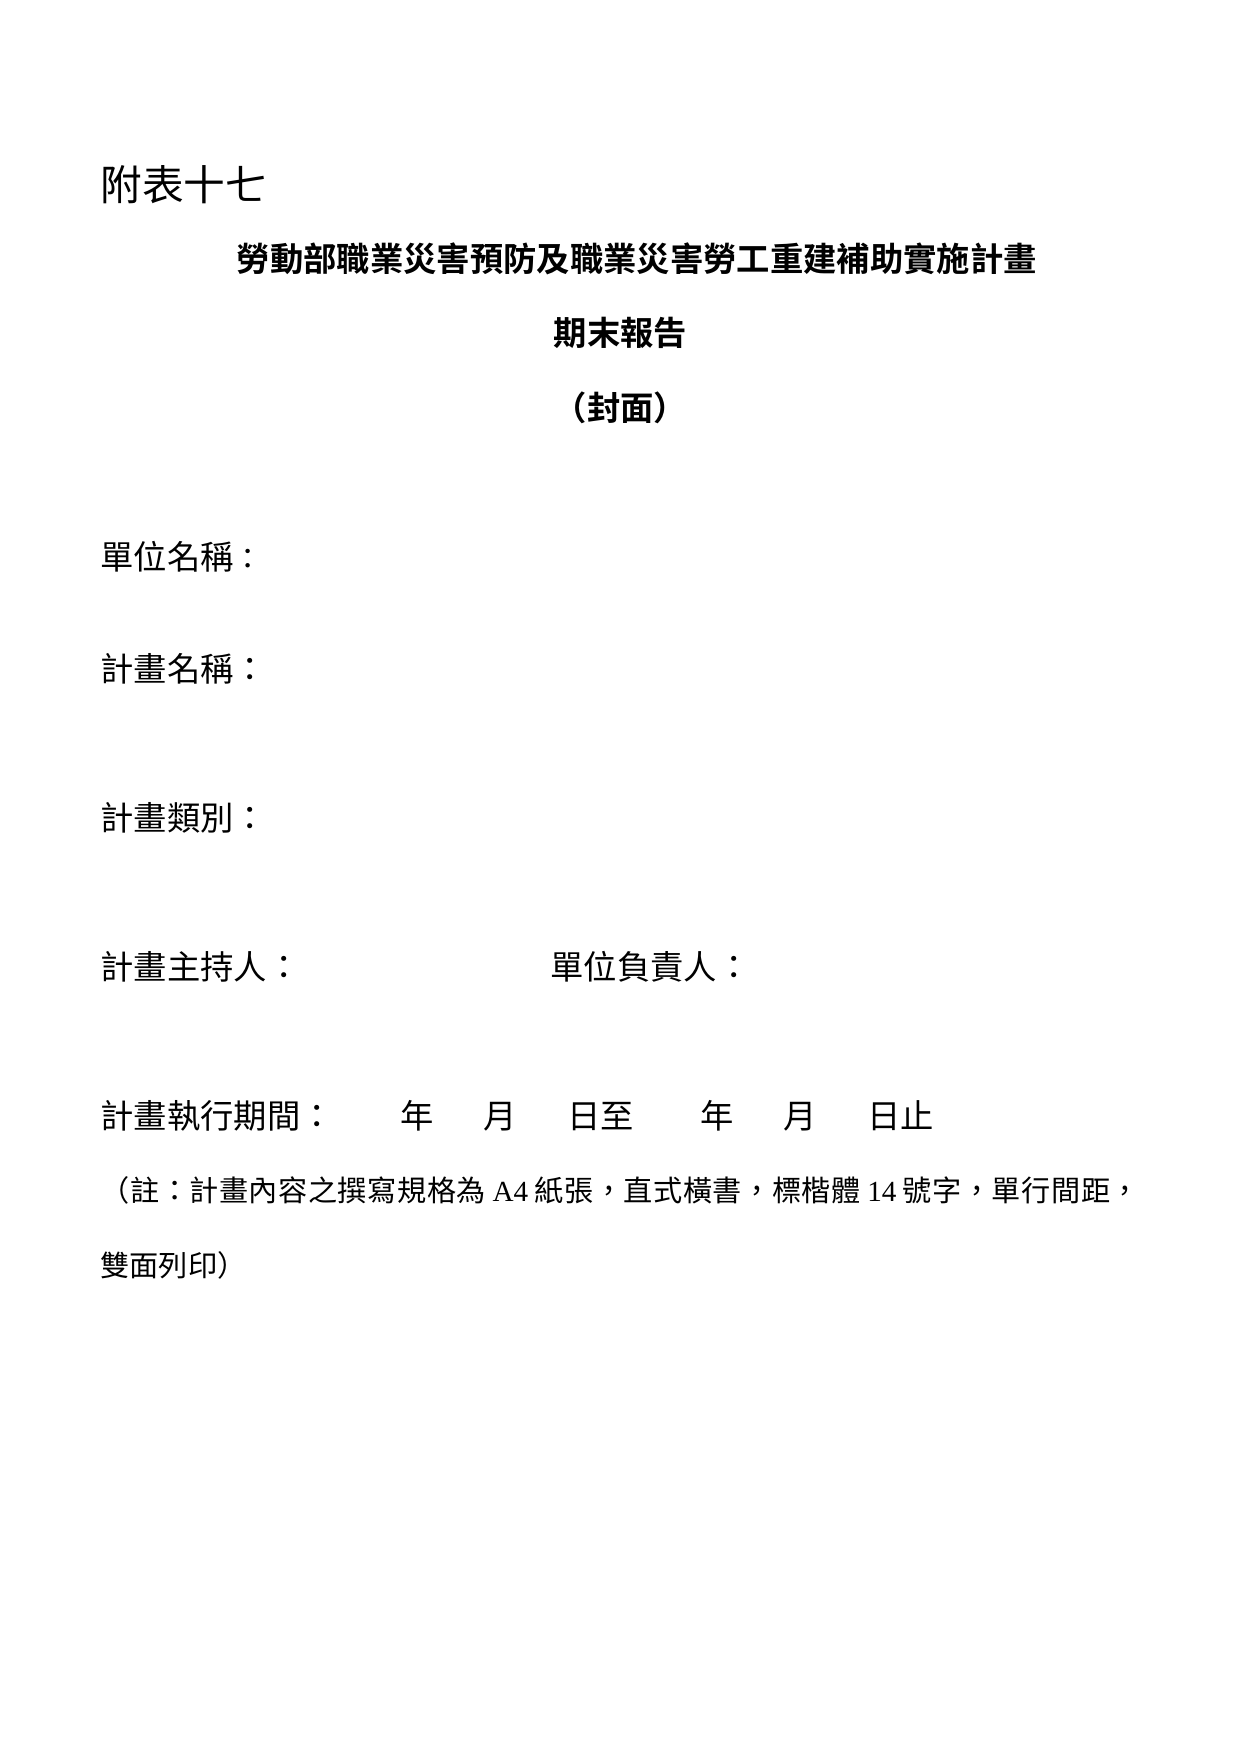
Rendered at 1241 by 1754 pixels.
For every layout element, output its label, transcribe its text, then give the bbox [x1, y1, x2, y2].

text 勞動部職業災害預防及職業災害勞工重建補助實施計畫 [133, 218, 1140, 293]
text 附表十七 [100, 144, 1140, 218]
text （註：計畫內容之撰寫規格為A4紙張，直式橫書，標楷體14號字，單行間距，雙面列印） [100, 1151, 1140, 1300]
text 計畫名稱： [100, 629, 1140, 703]
text 計畫類別： [100, 778, 1140, 852]
text （封面） [100, 368, 1140, 442]
text 期末報告 [100, 293, 1140, 368]
text 計畫主持人： 單位負責人： [100, 927, 1140, 1002]
text 計畫執行期間： 年 月 日至 年 月 日止 [100, 1076, 1140, 1151]
text 單位名稱： [100, 517, 1140, 591]
